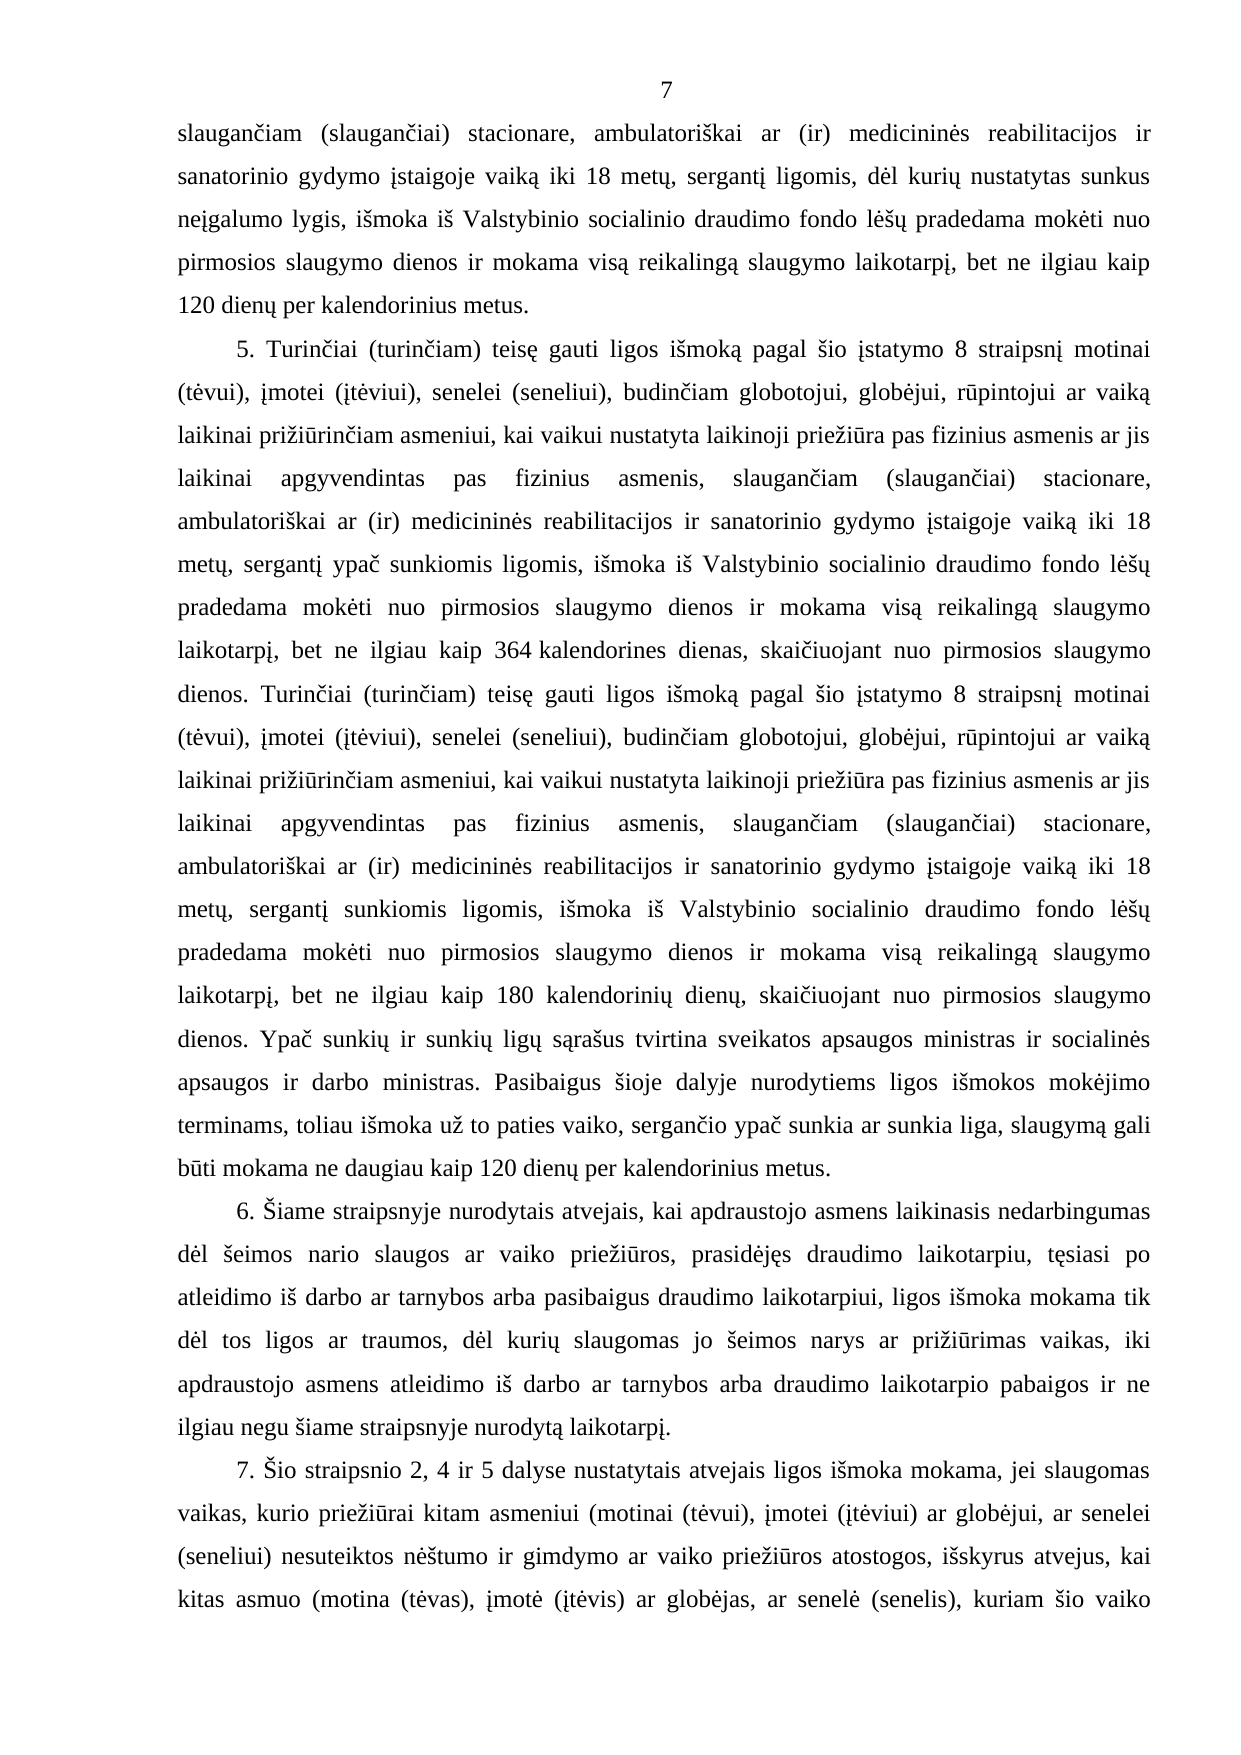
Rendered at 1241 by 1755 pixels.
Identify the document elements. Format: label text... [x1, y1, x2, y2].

text 5. Turinčiai (turinčiam) teisę gauti ligos išmoką pagal šio įstatymo 8 straipsnį motinai (tėvui), įmotei (įtėviui), senelei (seneliui), budinčiam globotojui, globėjui, rūpintojui ar vaiką laikinai prižiūrinčiam asmeniui, kai vaikui nustatyta laikinoji priežiūra pas fizinius asmenis ar jis laikinai apgyvendintas pas fizinius asmenis, slaugančiam (slaugančiai) stacionare, ambulatoriškai ar (ir) medicininės reabilitacijos ir sanatorinio gydymo įstaigoje vaiką iki 18 metų, sergantį ypač sunkiomis ligomis, išmoka iš Valstybinio socialinio draudimo fondo lėšų pradedama mokėti nuo pirmosios slaugymo dienos ir mokama visą reikalingą slaugymo laikotarpį, bet ne ilgiau kaip 364 kalendorines dienas, skaičiuojant nuo pirmosios slaugymo dienos. Turinčiai (turinčiam) teisę gauti ligos išmoką pagal šio įstatymo 8 straipsnį motinai (tėvui), įmotei (įtėviui), senelei (seneliui), budinčiam globotojui, globėjui, rūpintojui ar vaiką laikinai prižiūrinčiam asmeniui, kai vaikui nustatyta laikinoji priežiūra pas fizinius asmenis ar jis laikinai apgyvendintas pas fizinius asmenis, slaugančiam (slaugančiai) stacionare, ambulatoriškai ar (ir) medicininės reabilitacijos ir sanatorinio gydymo įstaigoje vaiką iki 18 metų, sergantį sunkiomis ligomis, išmoka iš Valstybinio socialinio draudimo fondo lėšų pradedama mokėti nuo pirmosios slaugymo dienos ir mokama visą reikalingą slaugymo laikotarpį, bet ne ilgiau kaip 180 kalendorinių dienų, skaičiuojant nuo pirmosios slaugymo dienos. Ypač sunkių ir sunkių ligų sąrašus tvirtina sveikatos apsaugos ministras ir socialinės apsaugos ir darbo ministras. Pasibaigus šioje dalyje nurodytiems ligos išmokos mokėjimo terminams, toliau išmoka už to paties vaiko, sergančio ypač sunkia ar sunkia liga, slaugymą gali būti mokama ne daugiau kaip 120 dienų per kalendorinius metus. [177, 334, 1152, 1182]
text 6. Šiame straipsnyje nurodytais atvejais, kai apdraustojo asmens laikinasis nedarbingumas dėl šeimos nario slaugos ar vaiko priežiūros, prasidėjęs draudimo laikotarpiu, tęsiasi po atleidimo iš darbo ar tarnybos arba pasibaigus draudimo laikotarpiui, ligos išmoka mokama tik dėl tos ligos ar traumos, dėl kurių slaugomas jo šeimos narys ar prižiūrimas vaikas, iki apdraustojo asmens atleidimo iš darbo ar tarnybos arba draudimo laikotarpio pabaigos ir ne ilgiau negu šiame straipsnyje nurodytą laikotarpį. [177, 1196, 1152, 1441]
text 7. Šio straipsnio 2, 4 ir 5 dalyse nustatytais atvejais ligos išmoka mokama, jei slaugomas vaikas, kurio priežiūrai kitam asmeniui (motinai (tėvui), įmotei (įtėviui) ar globėjui, ar senelei (seneliui) nesuteiktos nėštumo ir gimdymo ar vaiko priežiūros atostogos, išskyrus atvejus, kai kitas asmuo (motina (tėvas), įmotė (įtėvis) ar globėjas, ar senelė (senelis), kuriam šio vaiko [177, 1455, 1152, 1613]
text slaugančiam (slaugančiai) stacionare, ambulatoriškai ar (ir) medicininės reabilitacijos ir sanatorinio gydymo įstaigoje vaiką iki 18 metų, sergantį ligomis, dėl kurių nustatytas sunkus neįgalumo lygis, išmoka iš Valstybinio socialinio draudimo fondo lėšų pradedama mokėti nuo pirmosios slaugymo dienos ir mokama visą reikalingą slaugymo laikotarpį, bet ne ilgiau kaip 120 dienų per kalendorinius metus. [177, 118, 1152, 319]
